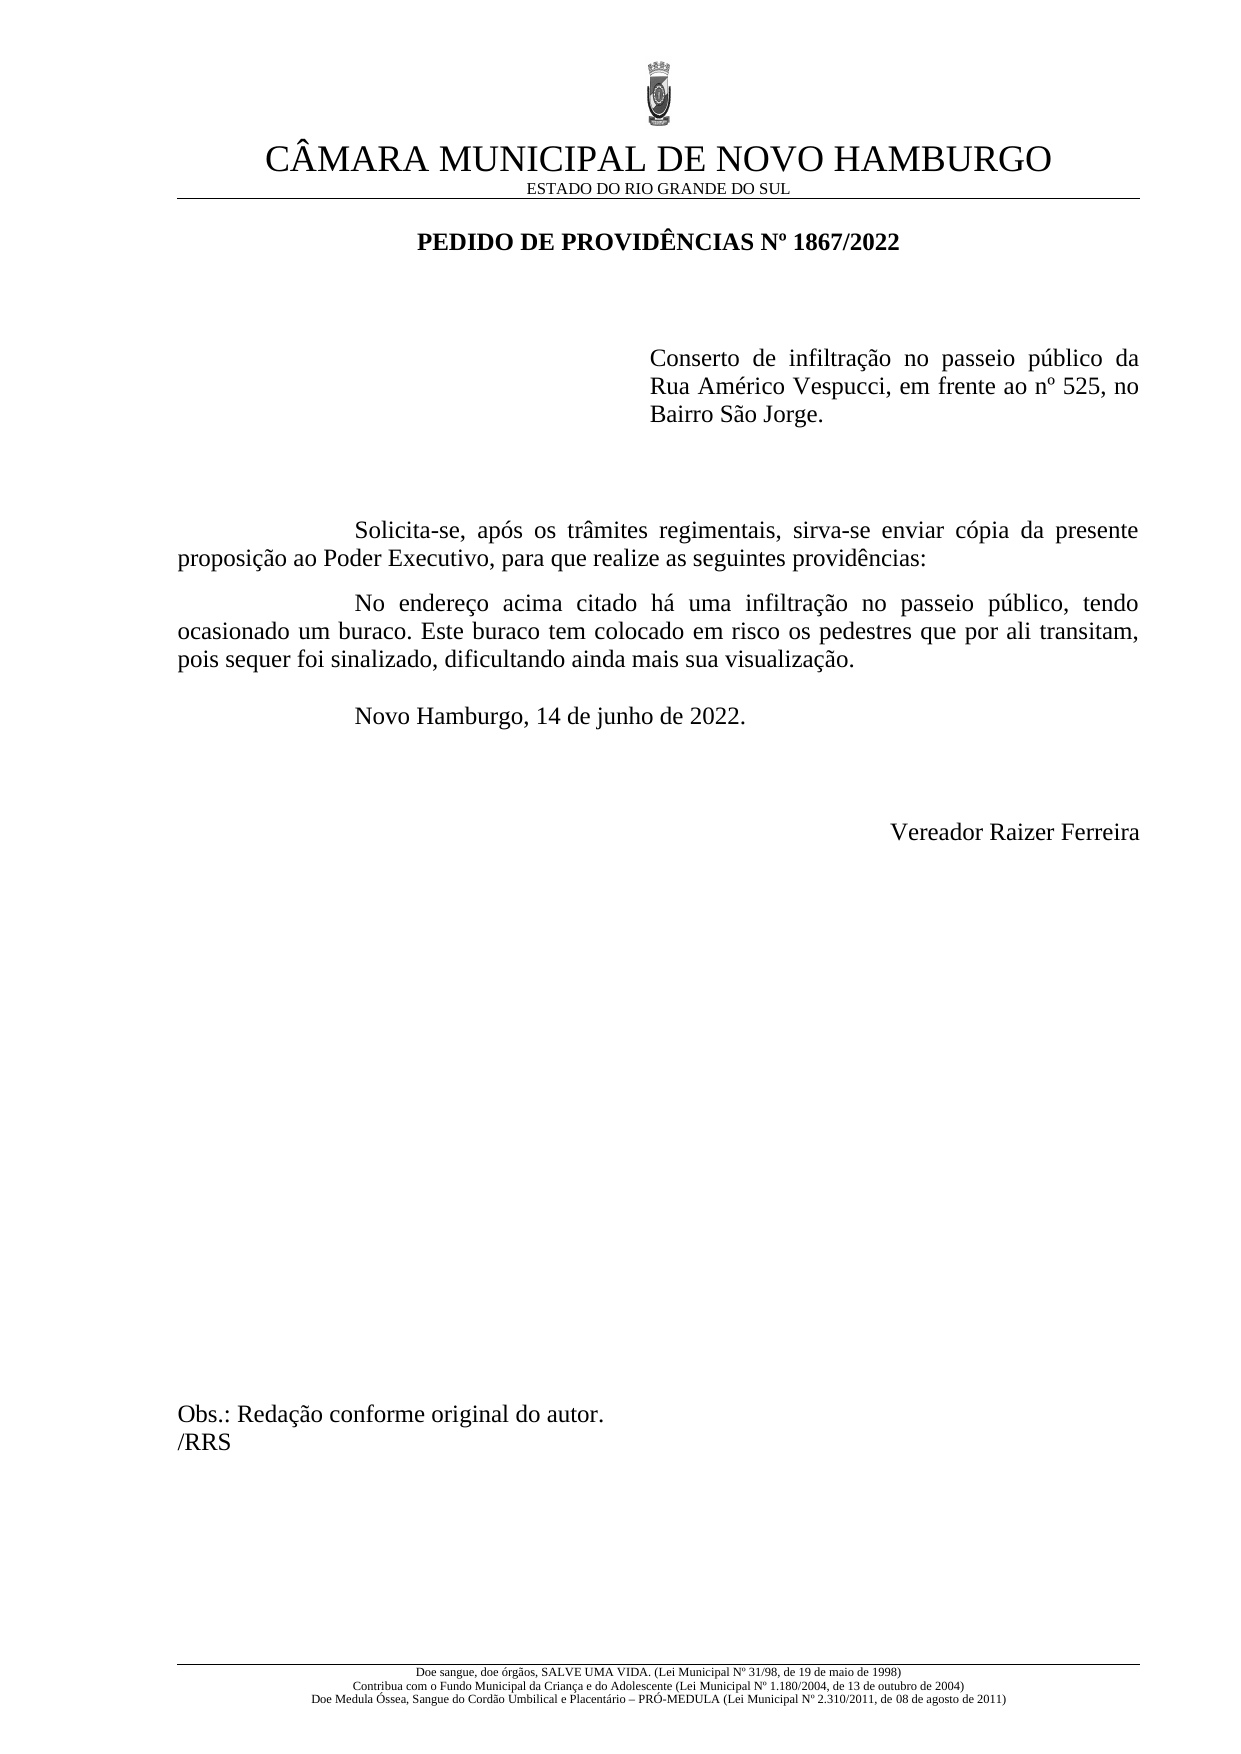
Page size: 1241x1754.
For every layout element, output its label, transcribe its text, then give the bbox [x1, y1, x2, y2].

text PEDIDO DE PROVIDÊNCIAS Nº 1867/2022 [177, 228, 1140, 256]
text Solicita-se, após os trâmites regimentais, sirva-se enviar cópia da presente proposição ao Poder Executivo, para que realize as seguintes providências: [177, 516, 1140, 572]
text /RRS [177, 1428, 1140, 1456]
text Novo Hamburgo, 14 de junho de 2022. [177, 702, 1140, 730]
text No endereço acima citado há uma infiltração no passeio público, tendo ocasionado um buraco. Este buraco tem colocado em risco os pedestres que por ali transitam, pois sequer foi sinalizado, dificultando ainda mais sua visualização. [177, 589, 1140, 672]
text Vereador Raizer Ferreira [177, 818, 1140, 846]
text Conserto de infiltração no passeio público da Rua Américo Vespucci, em frente ao nº 525, no Bairro São Jorge. [649, 344, 1140, 428]
text Obs.: Redação conforme original do autor. [177, 1400, 1140, 1428]
